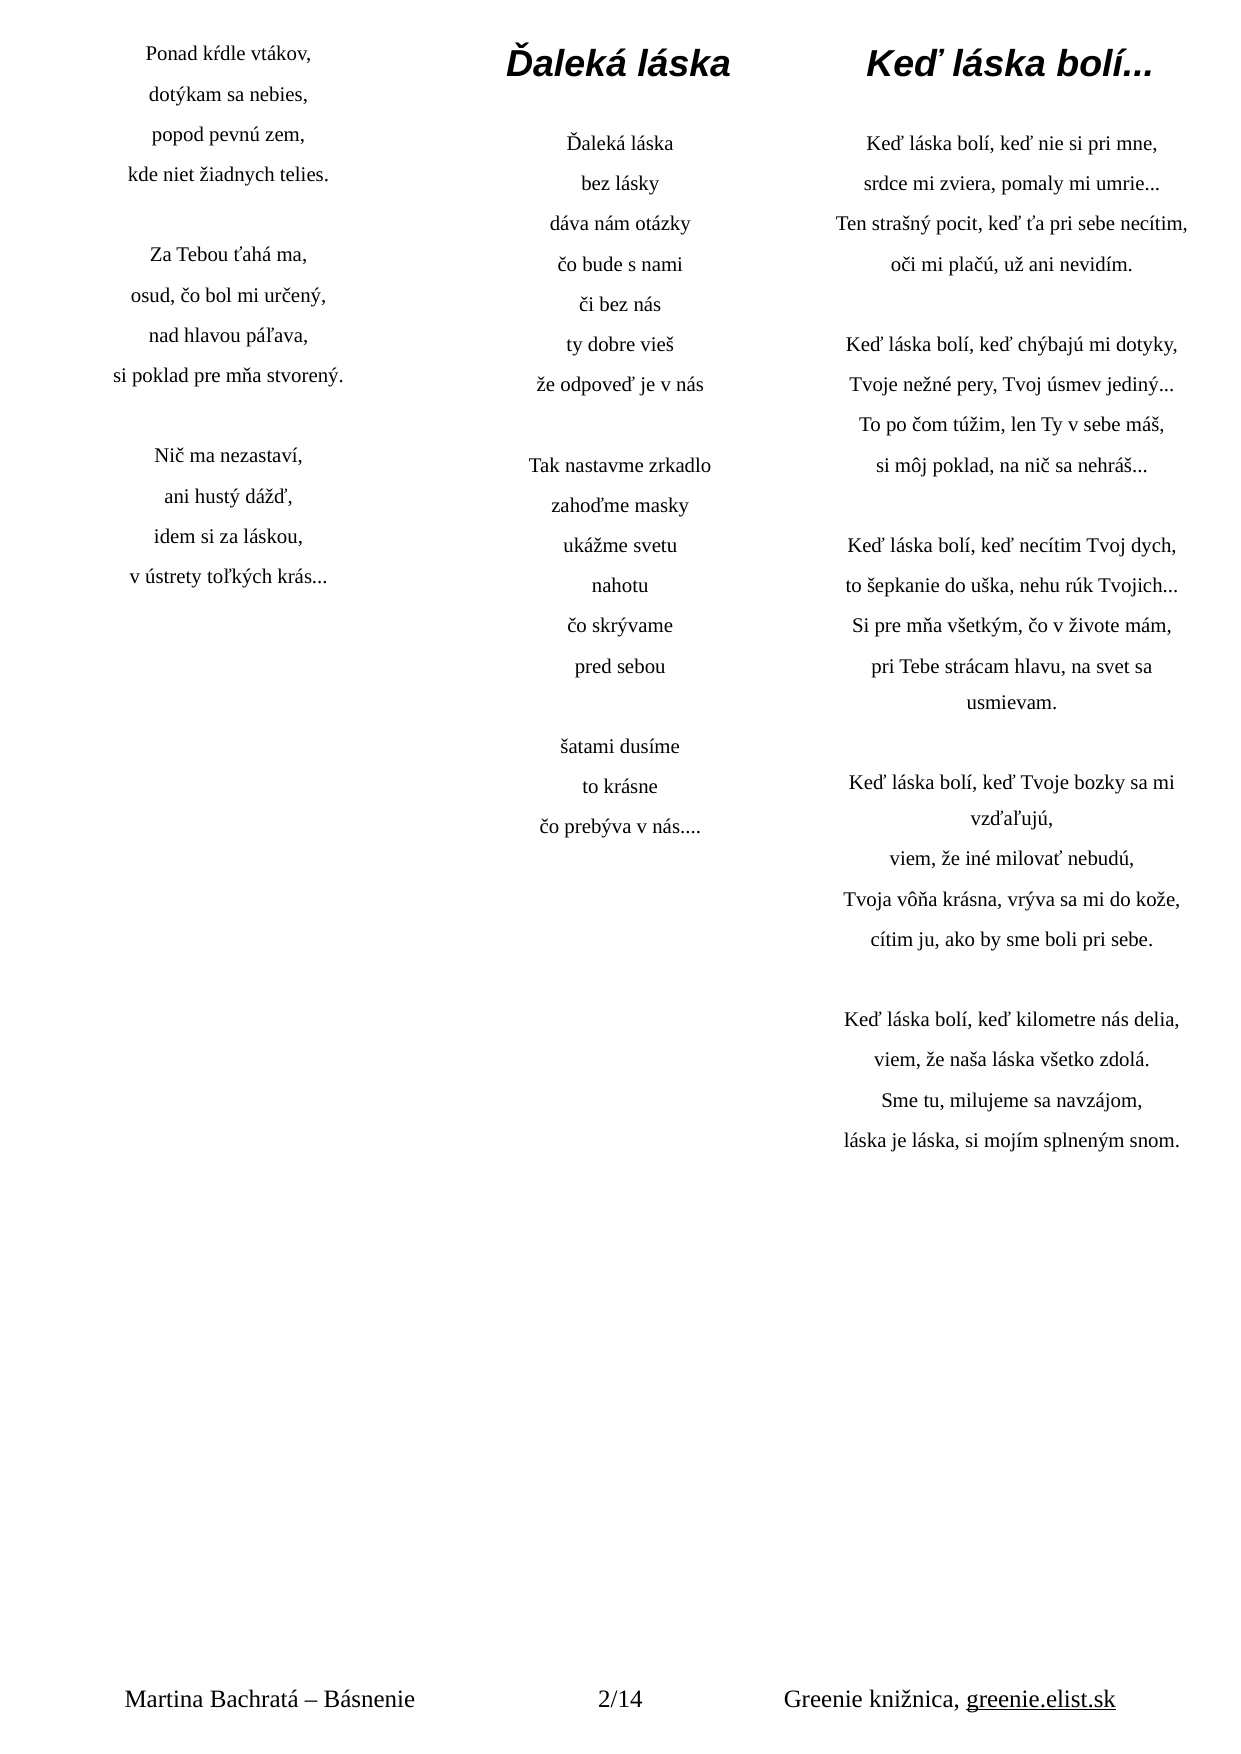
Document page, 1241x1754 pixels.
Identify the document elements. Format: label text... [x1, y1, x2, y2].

text čo bude s nami [433, 251, 807, 276]
text dotýkam sa nebies, [41, 82, 415, 106]
text bez lásky [433, 171, 807, 195]
text Keď láska bolí, keď necítim Tvoj dych, [825, 533, 1199, 557]
text osud, čo bol mi určený, [41, 283, 415, 307]
text oči mi plačú, už ani nevidím. [825, 251, 1199, 276]
text To po čom túžim, len Ty v sebe máš, [825, 412, 1199, 436]
text Tvoja vôňa krásna, vrýva sa mi do kože, [825, 886, 1199, 911]
text šatami dusíme [433, 734, 807, 758]
text Tvoje nežné pery, Tvoj úsmev jediný... [825, 372, 1199, 396]
text si poklad pre mňa stvorený. [41, 363, 415, 387]
text Ďaleká láska [433, 131, 807, 155]
text že odpoveď je v nás [433, 372, 807, 396]
text popod pevnú zem, [41, 122, 415, 146]
text Keď láska bolí, keď kilometre nás delia, [825, 1007, 1199, 1031]
text cítim ju, ako by sme boli pri sebe. [825, 927, 1199, 951]
text viem, že naša láska všetko zdolá. [825, 1047, 1199, 1071]
text Si pre mňa všetkým, čo v živote mám, [825, 613, 1199, 637]
text to šepkanie do uška, nehu rúk Tvojich... [825, 573, 1199, 597]
text pri Tebe strácam hlavu, na svet sa usmievam. [825, 653, 1199, 714]
text pred sebou [433, 653, 807, 678]
text ukážme svetu [433, 533, 807, 557]
text zahoďme masky [433, 493, 807, 517]
text Tak nastavme zrkadlo [433, 452, 807, 477]
text Keď láska bolí, keď Tvoje bozky sa mi vzďaľujú, [825, 770, 1199, 830]
text dáva nám otázky [433, 211, 807, 235]
text Ponad kŕdle vtákov, [41, 41, 415, 65]
text kde niet žiadnych telies. [41, 162, 415, 186]
text idem si za láskou, [41, 524, 415, 548]
text si môj poklad, na nič sa nehráš... [825, 452, 1199, 477]
text Keď láska bolí, keď chýbajú mi dotyky, [825, 332, 1199, 356]
text v ústrety toľkých krás... [41, 564, 415, 588]
text Nič ma nezastaví, [41, 443, 415, 467]
text Keď láska bolí, keď nie si pri mne, [825, 131, 1199, 155]
subtitle Keď láska bolí... [825, 41, 1199, 84]
text ty dobre vieš [433, 332, 807, 356]
text či bez nás [433, 292, 807, 316]
text láska je láska, si mojím splneným snom. [825, 1128, 1199, 1152]
text Ten strašný pocit, keď ťa pri sebe necítim, [825, 211, 1199, 235]
text Sme tu, milujeme sa navzájom, [825, 1087, 1199, 1112]
subtitle Ďaleká láska [433, 41, 807, 84]
text nahotu [433, 573, 807, 597]
text čo skrývame [433, 613, 807, 637]
text ani hustý dážď, [41, 484, 415, 508]
text Za Tebou ťahá ma, [41, 242, 415, 266]
text nad hlavou páľava, [41, 323, 415, 347]
text čo prebýva v nás.... [433, 814, 807, 838]
text viem, že iné milovať nebudú, [825, 846, 1199, 870]
text to krásne [433, 774, 807, 798]
text srdce mi zviera, pomaly mi umrie... [825, 171, 1199, 195]
